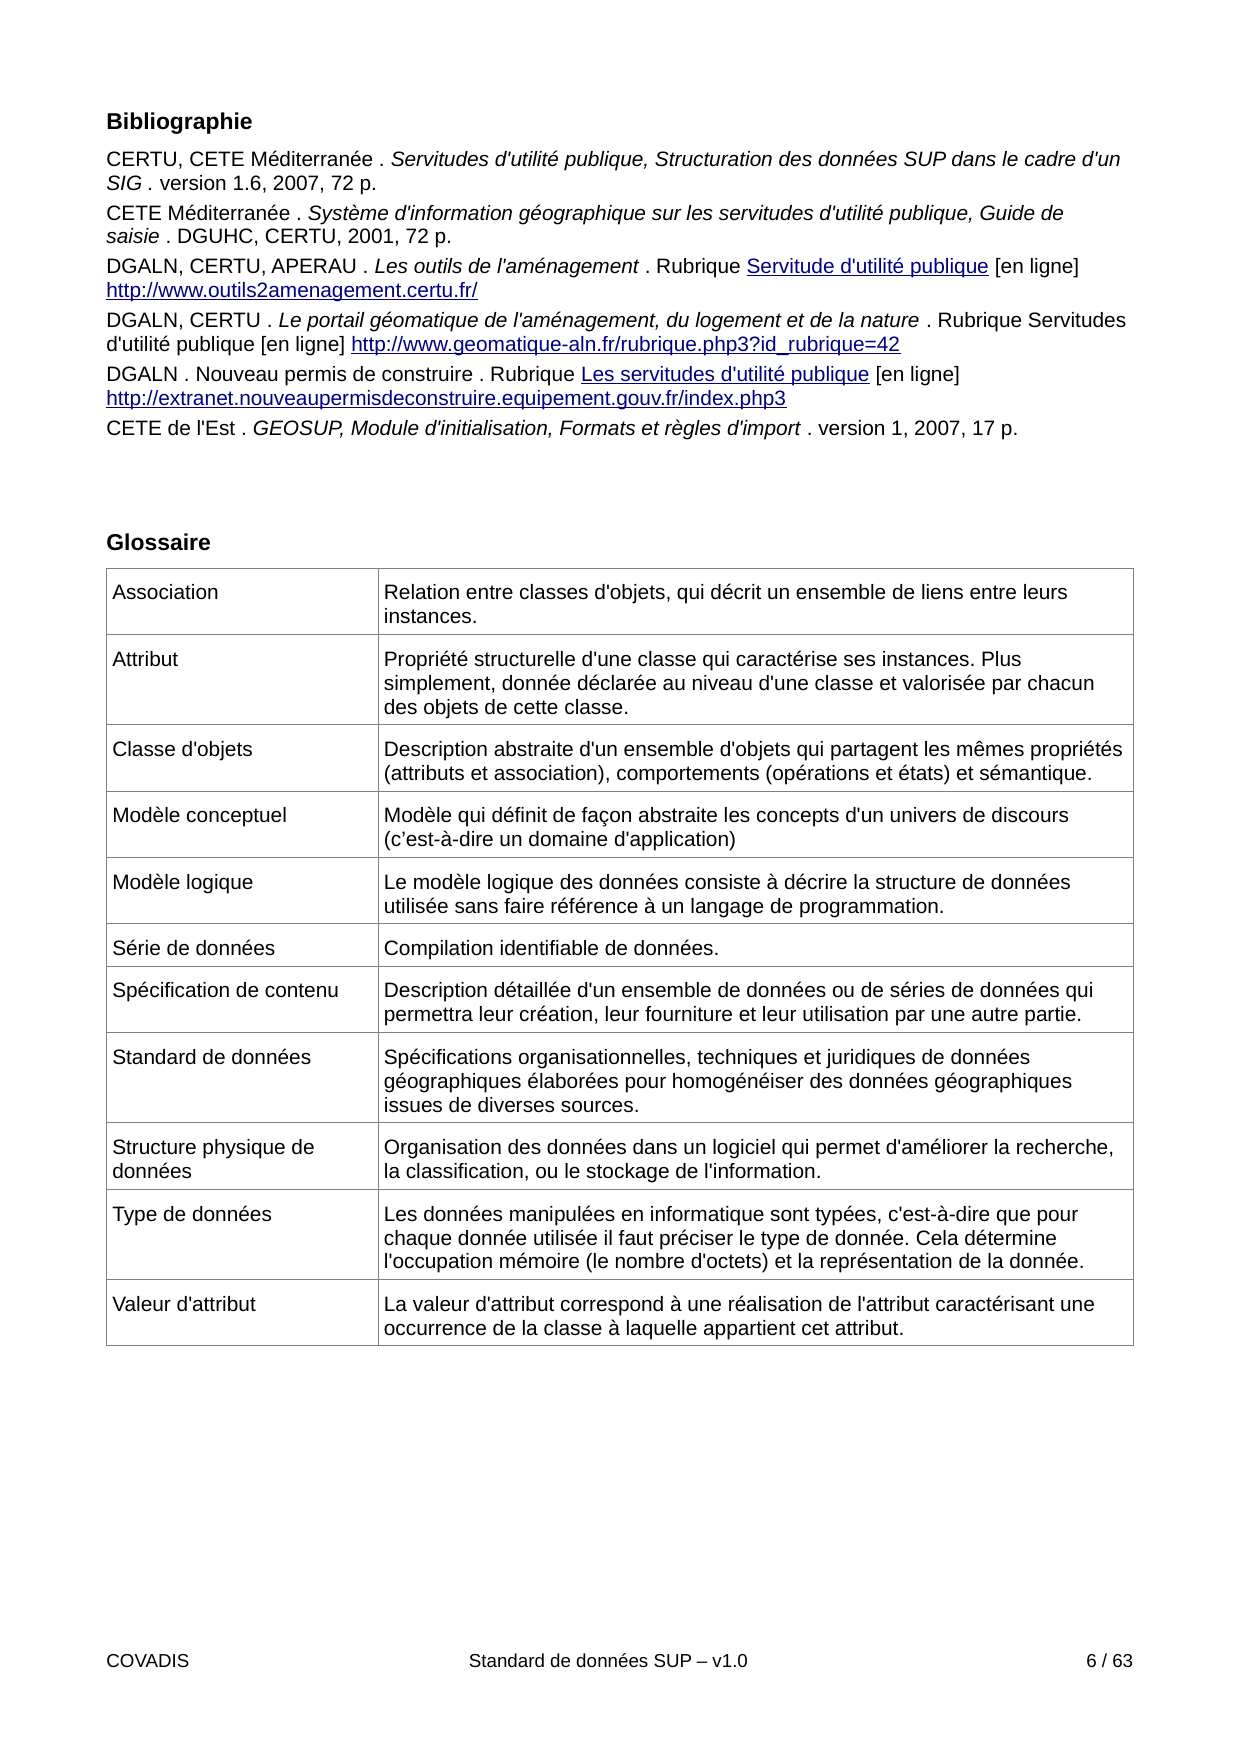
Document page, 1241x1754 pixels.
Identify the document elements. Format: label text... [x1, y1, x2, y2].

table_cell Organisation des données dans un logiciel qui permet d'améliorer la recherche, la classification, ou le stockage de l'information. [379, 1123, 1133, 1189]
subtitle Bibliographie [106, 108, 1134, 134]
table_cell Modèle qui définit de façon abstraite les concepts d'un univers de discours (c’est-à-dire un domaine d'application) [379, 792, 1133, 857]
table_cell Description détaillée d'un ensemble de données ou de séries de données qui permettra leur création, leur fourniture et leur utilisation par une autre partie. [379, 967, 1133, 1032]
text DGALN, CERTU, APERAU . Les outils de l'aménagement . Rubrique Servitude d'utilité publique [en ligne] http://www.outils2amenagement.certu.fr/ [106, 254, 1134, 302]
subtitle Glossaire [106, 529, 1134, 555]
table_cell La valeur d'attribut correspond à une réalisation de l'attribut caractérisant une occurrence de la classe à laquelle appartient cet attribut. [379, 1280, 1133, 1345]
table_cell Spécification de contenu [107, 967, 378, 1032]
table_cell Le modèle logique des données consiste à décrire la structure de données utilisée sans faire référence à un langage de programmation. [379, 858, 1133, 923]
table_header Relation entre classes d'objets, qui décrit un ensemble de liens entre leurs instances. [379, 569, 1133, 634]
text CETE de l'Est . GEOSUP, Module d'initialisation, Formats et règles d'import . version 1, 2007, 17 p. [106, 416, 1134, 440]
table_cell Description abstraite d'un ensemble d'objets qui partagent les mêmes propriétés (attributs et association), comportements (opérations et états) et sémantique. [379, 725, 1133, 791]
text DGALN . Nouveau permis de construire . Rubrique Les servitudes d'utilité publique [en ligne] http://extranet.nouveaupermisdeconstruire.equipement.gouv.fr/index.php3 [106, 362, 1134, 410]
table_cell Spécifications organisationnelles, techniques et juridiques de données géographiques élaborées pour homogénéiser des données géographiques issues de diverses sources. [379, 1033, 1133, 1122]
table_cell Compilation identifiable de données. [379, 924, 1133, 966]
table_cell Modèle logique [107, 858, 378, 923]
table_cell Attribut [107, 635, 378, 724]
table_header Association [107, 569, 378, 634]
text DGALN, CERTU . Le portail géomatique de l'aménagement, du logement et de la nature . Rubrique Servitudes d'utilité publique [en ligne] http://www.geomatique-aln.fr/rubrique.php3?id_rubrique=42 [106, 308, 1134, 356]
text CETE Méditerranée . Système d'information géographique sur les servitudes d'utilité publique, Guide de saisie . DGUHC, CERTU, 2001, 72 p. [106, 200, 1134, 248]
table_cell Standard de données [107, 1033, 378, 1122]
table_cell Classe d'objets [107, 725, 378, 791]
table_cell Valeur d'attribut [107, 1280, 378, 1345]
text CERTU, CETE Méditerranée . Servitudes d'utilité publique, Structuration des données SUP dans le cadre d'un SIG . version 1.6, 2007, 72 p. [106, 147, 1134, 194]
table_cell Les données manipulées en informatique sont typées, c'est-à-dire que pour chaque donnée utilisée il faut préciser le type de donnée. Cela détermine l'occupation mémoire (le nombre d'octets) et la représentation de la donnée. [379, 1190, 1133, 1279]
table_cell Modèle conceptuel [107, 792, 378, 857]
table_cell Propriété structurelle d'une classe qui caractérise ses instances. Plus simplement, donnée déclarée au niveau d'une classe et valorisée par chacun des objets de cette classe. [379, 635, 1133, 724]
table_cell Série de données [107, 924, 378, 966]
table_cell Structure physique de données [107, 1123, 378, 1189]
table_cell Type de données [107, 1190, 378, 1279]
